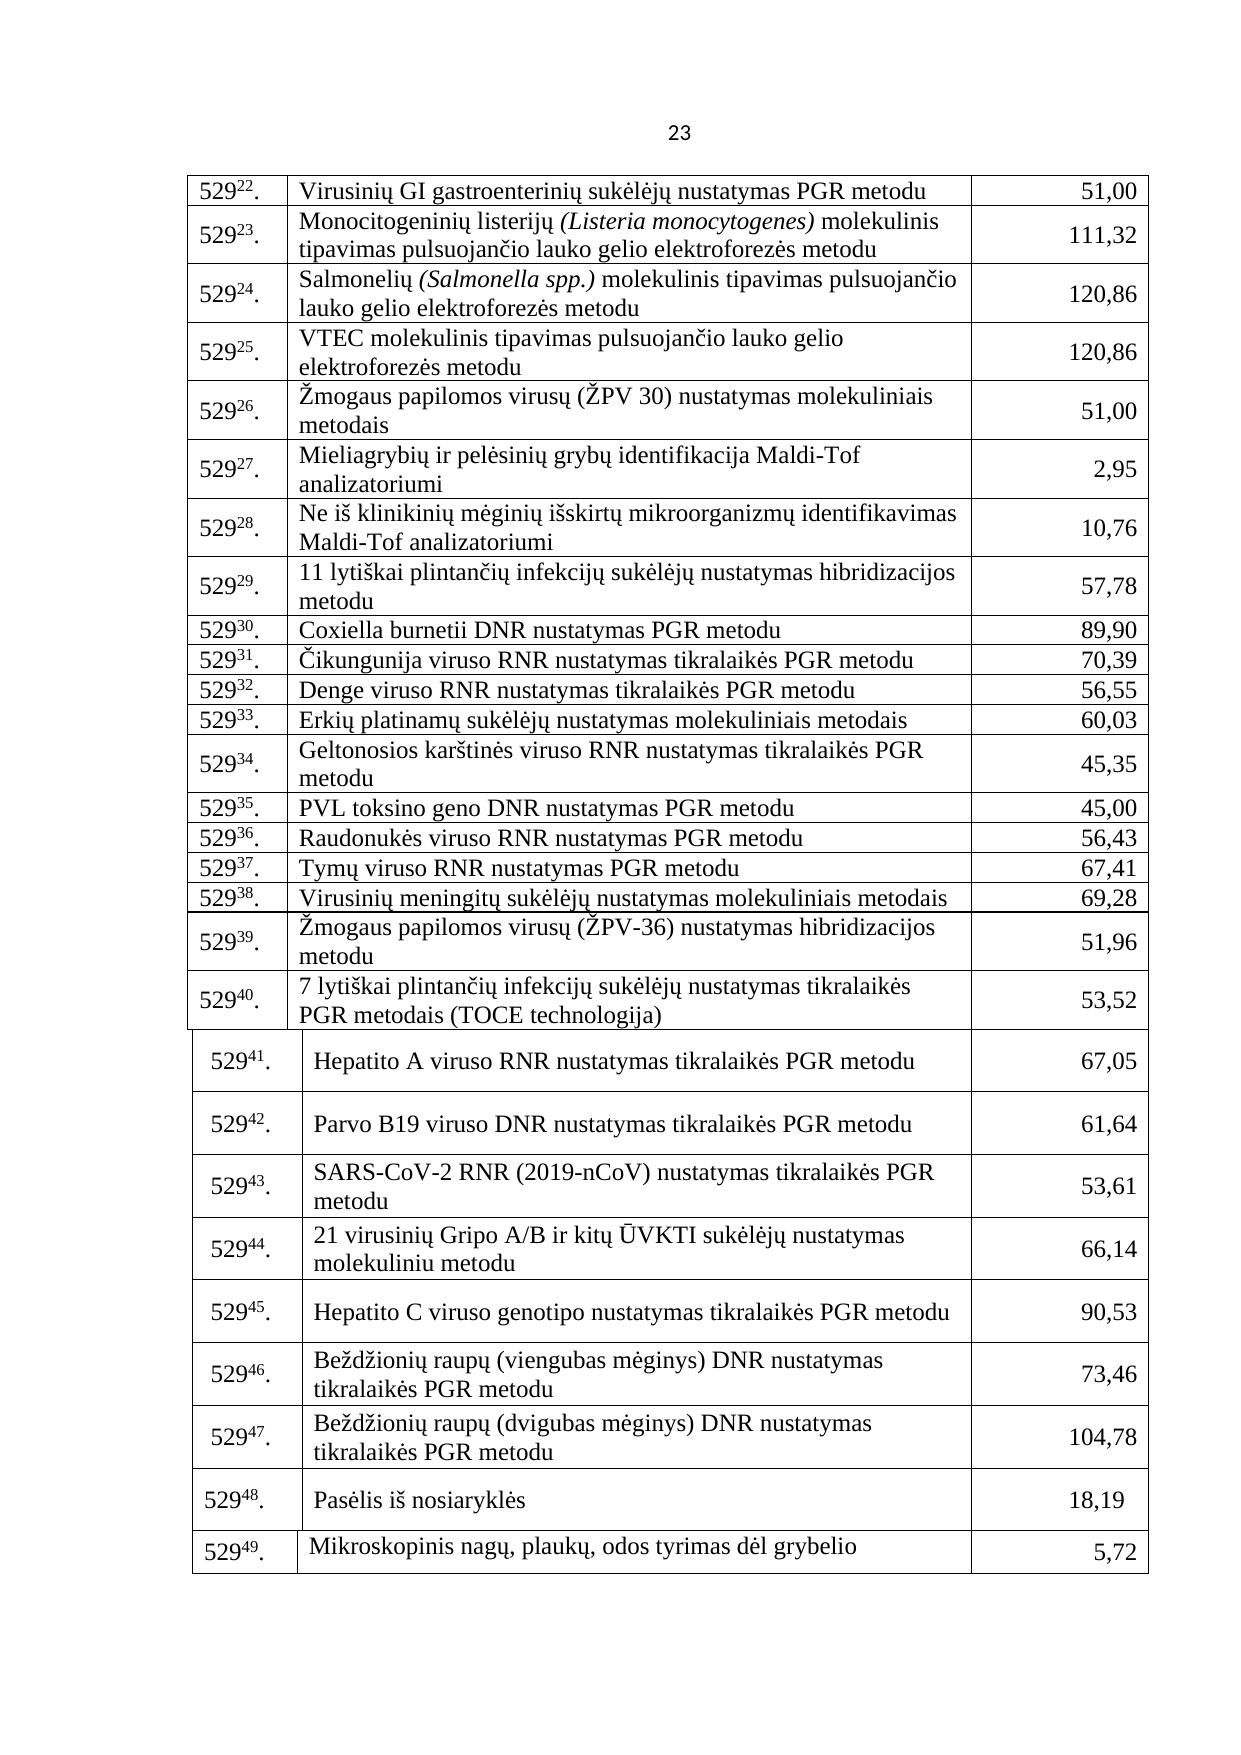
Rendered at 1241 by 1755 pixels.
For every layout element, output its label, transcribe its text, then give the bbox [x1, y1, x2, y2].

table_cell Pasėlis iš nosiaryklės [303, 1469, 971, 1530]
table_cell 52932. [188, 675, 287, 704]
table_cell [188, 1530, 192, 1572]
table_cell 45,35 [972, 735, 1148, 792]
table_cell 52943. [193, 1155, 302, 1217]
table_cell 67,41 [972, 853, 1148, 882]
table_cell 52942. [193, 1092, 302, 1154]
table_cell 52938. [188, 883, 287, 911]
table_cell VTEC molekulinis tipavimas pulsuojančio lauko gelio elektroforezės metodu [288, 323, 971, 380]
table_cell [188, 1091, 192, 1154]
table_cell Hepatito C viruso genotipo nustatymas tikralaikės PGR metodu [303, 1280, 971, 1342]
table_cell 66,14 [972, 1218, 1148, 1279]
table_cell Hepatito A viruso RNR nustatymas tikralaikės PGR metodu [303, 1030, 971, 1091]
table_cell 52930. [188, 616, 287, 644]
table_cell 52936. [188, 823, 287, 852]
table_cell 10,76 [972, 499, 1148, 556]
table_cell 51,00 [972, 176, 1148, 205]
table_cell 52928. [188, 499, 287, 556]
table_cell Monocitogeninių listerijų (Listeria monocytogenes) molekulinis tipavimas pulsuojančio lauko gelio elektroforezės metodu [288, 206, 971, 263]
table_cell Mieliagrybių ir pelėsinių grybų identifikacija Maldi-Tof analizatoriumi [288, 440, 971, 497]
table_cell 7 lytiškai plintančių infekcijų sukėlėjų nustatymas tikralaikės PGR metodais (TOCE technologija) [288, 971, 971, 1028]
table_cell 120,86 [972, 264, 1148, 322]
table_cell 57,78 [972, 557, 1148, 614]
table_cell 73,46 [972, 1343, 1148, 1405]
table_cell Raudonukės viruso RNR nustatymas PGR metodu [288, 823, 971, 852]
table_cell [188, 1468, 192, 1530]
table_cell 52924. [188, 264, 287, 322]
table_cell 89,90 [972, 616, 1148, 644]
table_cell Virusinių GI gastroenterinių sukėlėjų nustatymas PGR metodu [288, 176, 971, 205]
table_cell 52948. [193, 1469, 302, 1530]
table_cell [188, 1030, 192, 1091]
table_cell Parvo B19 viruso DNR nustatymas tikralaikės PGR metodu [303, 1092, 971, 1154]
table_cell SARS-CoV-2 RNR (2019-nCoV) nustatymas tikralaikės PGR metodu [303, 1155, 971, 1217]
table_cell 21 virusinių Gripo A/B ir kitų ŪVKTI sukėlėjų nustatymas molekuliniu metodu [303, 1218, 971, 1279]
table_cell [188, 1279, 192, 1342]
table_cell Salmonelių (Salmonella spp.) molekulinis tipavimas pulsuojančio lauko gelio elektroforezės metodu [288, 264, 971, 322]
table_cell 52946. [193, 1343, 302, 1405]
table_cell Erkių platinamų sukėlėjų nustatymas molekuliniais metodais [288, 705, 971, 734]
table_cell 52927. [188, 440, 287, 497]
table_cell 52935. [188, 793, 287, 822]
table_cell 67,05 [972, 1030, 1148, 1091]
table_cell 52941. [193, 1030, 302, 1091]
table_cell 69,28 [972, 883, 1148, 911]
table_cell 52933. [188, 705, 287, 734]
table_cell Coxiella burnetii DNR nustatymas PGR metodu [288, 616, 971, 644]
table_cell Geltonosios karštinės viruso RNR nustatymas tikralaikės PGR metodu [288, 735, 971, 792]
table_cell 104,78 [972, 1406, 1148, 1467]
table_cell Žmogaus papilomos virusų (ŽPV 30) nustatymas molekuliniais metodais [288, 381, 971, 439]
table_cell [188, 1342, 192, 1405]
table_cell PVL toksino geno DNR nustatymas PGR metodu [288, 793, 971, 822]
table_cell 120,86 [972, 323, 1148, 380]
table_cell 52945. [193, 1280, 302, 1342]
table_cell 52940. [188, 971, 287, 1028]
table_cell Beždžionių raupų (viengubas mėginys) DNR nustatymas tikralaikės PGR metodu [303, 1343, 971, 1405]
table_cell 52934. [188, 735, 287, 792]
table_cell 52923. [188, 206, 287, 263]
table_cell 52926. [188, 381, 287, 439]
table_cell 18,19 [972, 1469, 1148, 1530]
table_cell Tymų viruso RNR nustatymas PGR metodu [288, 853, 971, 882]
table_cell 52947. [193, 1406, 302, 1467]
table_cell Ne iš klinikinių mėginių išskirtų mikroorganizmų identifikavimas Maldi-Tof analizatoriumi [288, 499, 971, 556]
table_cell 52949. [193, 1531, 297, 1572]
table_cell 61,64 [972, 1092, 1148, 1154]
table_cell Žmogaus papilomos virusų (ŽPV-36) nustatymas hibridizacijos metodu [288, 913, 971, 970]
table_cell 56,43 [972, 823, 1148, 852]
table_cell Beždžionių raupų (dvigubas mėginys) DNR nustatymas tikralaikės PGR metodu [303, 1406, 971, 1467]
table_cell 56,55 [972, 675, 1148, 704]
table_cell Virusinių meningitų sukėlėjų nustatymas molekuliniais metodais [288, 883, 971, 911]
table_cell [188, 1217, 192, 1279]
table_cell Denge viruso RNR nustatymas tikralaikės PGR metodu [288, 675, 971, 704]
table_cell Mikroskopinis nagų, plaukų, odos tyrimas dėl grybelio [298, 1531, 971, 1572]
table_cell 111,32 [972, 206, 1148, 263]
table_cell [188, 1405, 192, 1467]
table_cell 53,61 [972, 1155, 1148, 1217]
table_cell Čikungunija viruso RNR nustatymas tikralaikės PGR metodu [288, 645, 971, 674]
table_cell [188, 1154, 192, 1217]
table_cell 52922. [188, 176, 287, 205]
table_cell 5,72 [972, 1531, 1148, 1572]
table_cell 52929. [188, 557, 287, 614]
table_cell 52931. [188, 645, 287, 674]
table_cell 60,03 [972, 705, 1148, 734]
table_cell 52944. [193, 1218, 302, 1279]
table_cell 52937. [188, 853, 287, 882]
table_cell 52925. [188, 323, 287, 380]
table_cell 2,95 [972, 440, 1148, 497]
table_cell 52939. [188, 913, 287, 970]
table_cell 11 lytiškai plintančių infekcijų sukėlėjų nustatymas hibridizacijos metodu [288, 557, 971, 614]
table_cell 70,39 [972, 645, 1148, 674]
table_cell 90,53 [972, 1280, 1148, 1342]
table_cell 45,00 [972, 793, 1148, 822]
table_cell 53,52 [972, 971, 1148, 1028]
table_cell 51,96 [972, 913, 1148, 970]
table_cell 51,00 [972, 381, 1148, 439]
